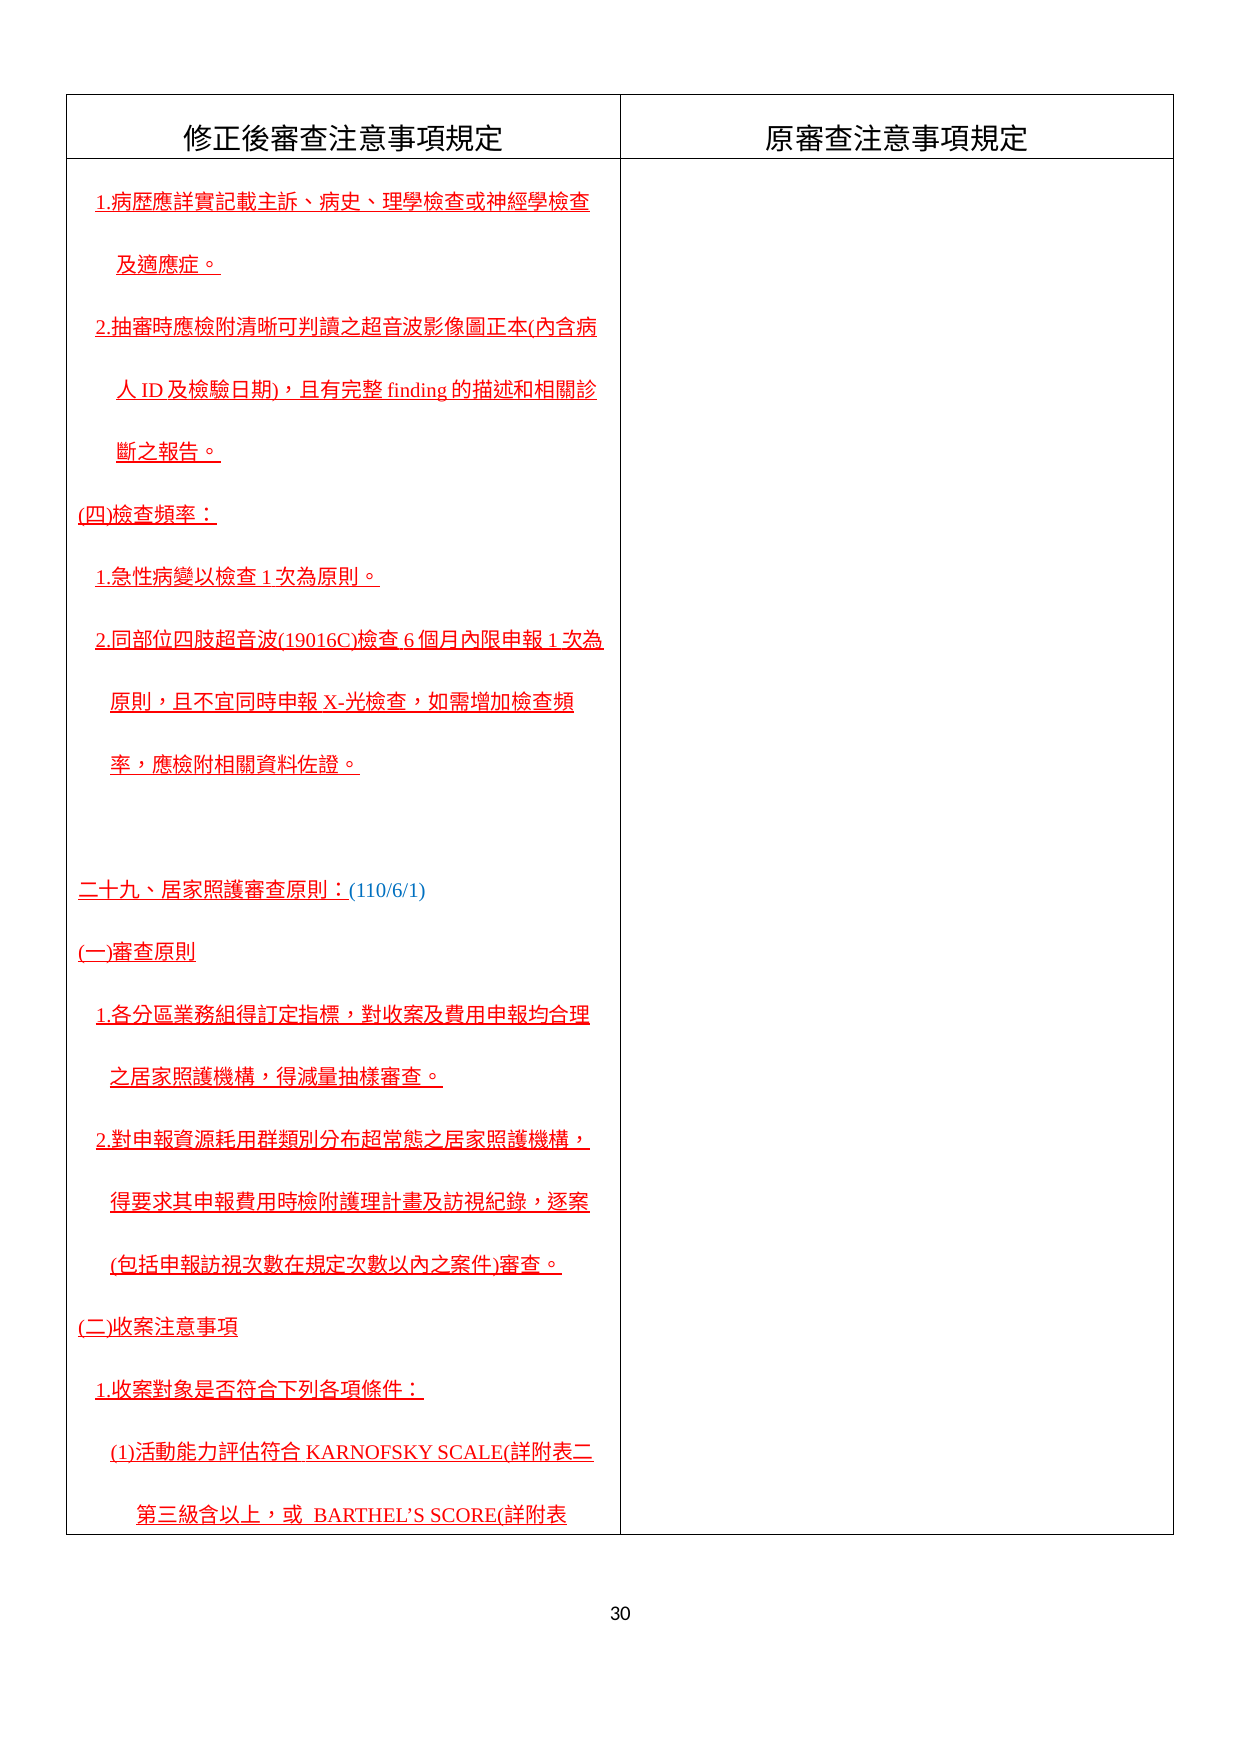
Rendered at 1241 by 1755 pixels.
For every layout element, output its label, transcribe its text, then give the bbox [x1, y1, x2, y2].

table_header 修正後審查注意事項規定 [67, 95, 620, 158]
table_header 原審查注意事項規定 [621, 95, 1173, 158]
table_cell 1.病歴應詳實記載主訴、病史、理學檢查或神經學檢查及適應症。 2.抽審時應檢附清晰可判讀之超音波影像圖正本(內含病人ID及檢驗日期)，且有完整finding的描述和相關診斷之報告。 (四)檢查頻率： 1.急性病變以檢查1次為原則。 2.同部位四肢超音波(19016C)檢查6個月內限申報1次為原則，且不宜同時申報X-光檢查，如需增加檢查頻率，應檢附相關資料佐證。 二十九、居家照護審查原則：(110/6/1) (一)審查原則 1.各分區業務組得訂定指標，對收案及費用申報均合理之居家照護機構，得減量抽樣審查。 2.對申報資源耗用群類別分布超常態之居家照護機構，得要求其申報費用時檢附護理計畫及訪視紀錄，逐案(包括申報訪視次數在規定次數以內之案件)審查。 (二)收案注意事項 1.收案對象是否符合下列各項條件： (1)活動能力評估符合KARNOFSKY SCALE(詳附表二第三級含以上，或 BARTHEL’S SCORE(詳附表 [67, 159, 620, 1534]
table_cell 壹、全民健康保險非住院診斷關聯群(Tw-DRGs)案件審查注意事項 一、一般原則： (三十二)「流行性感冒A型病毒抗原(14065C)」及「流行性感冒B型病毒抗原(14066C)」之審查原則：(106/12/1) 1.符合衛生福利部疾病管制署對於公費流感抗病毒藥劑適用條件者，無須進行快篩。 ○ ○ ○ 2.符合衛生福利部疾病管制署對類流感症狀之定義，須符合3項條件： (1)突然發病，有發燒(耳溫≧38℃)及呼吸道症狀。 (2)具有肌肉酸痛、頭痛、極度倦怠感其中一種症狀者。 (3)需排除單純性流鼻水、扁桃腺炎，與支氣管炎，且以發病48小時內為原則。 3.醫師需詢問病史且確實評估後開立，送審時需檢附檢查報告。 (三十三)四肢超音波(109/5/1) 四肢超音波檢查(19016C)： 1.下列情形執行四肢超音波檢查時機： (1)懷疑四肢血管病變。 (2)四肢軟組織腫瘤。 ○ ○ ○ ○ ○ ○ (3)四肢異物。 ○ (4)靭帶之疾病。 ○ ○ ○ (5)骨骼之疾病。 ○ (6)關節之疾病。 ○ ○ (7)周邊神經之疾病。 2.關節內玻尿酸注射、葡萄糖水增生注射或PRP(platelet-rich plasma)注射，不得申報19016C。 3.送審需檢附的佐證資料： (1)病歴應詳實記載主訴、病史、理學檢查或神經學檢查及適應症。 (2)應有正式報告，並檢附清晰可判讀之超音波影像圖(需註明部位)。 4.檢查頻率： (1)急性病變以檢查1次為原則。 (2)追蹤評估以3-6個月為原則，如需增加檢查頻率，應檢附相關資料佐證。 二、各科審查注意事項： (一)醫院全民健康保險非住院診斷關聯群(Tw-DRGs)案件醫療費用審查注意事項-家庭醫學科 7.全民健康保險居家照護審查注意事項 (1)審查原則 甲、各分區業務組得訂定指標，對收案及費用申報均合理之居家照護機構，得減量抽樣審查。(102/3/1) 乙、對申報資源耗用群類別分布超常態之居家照護機構，得要求其申報費用時檢附護理計畫及訪視紀錄，逐案(包括申報訪視次數在規定次數以內之案件)審查。 (2)收案注意事項 甲、收案對象是否符合下列各項條件： A.活動能力評估符合KARNOFSKY SCALE(詳附表二)第三級(含)以上，或BARTHEL’S SCORE(詳附表三)60分(含)以下。 B.有明確之居家照護服務項目需要。 C.病情穩定能在家中進行照護。 D.檢附完整之申請資料： (A)申請書中有客觀的護理評估資料及符合個案個 別需要的具體護理計畫。 (B)醫囑單有完整之病史及醫囑記載。 (C)申請書及醫囑單所記載之診斷、病情、照護項目及照護計畫一致。 乙、申請延長照護個案除需符合前項收案條件外，「護理評估」項目中是否有說明照護期間個案病況進展情形。 丙、下列對象不符收案條件，應不予同意： A.無明確之護理措施，只需部分日常生活協助者。 B.病情不穩，需住院治療者。 (3)費用審查注意事項 甲、有下列情形者，不予支付費用或核扣多報之費用： A.不符合收案或延長照護條件者。 B.月申報訪視次數在三次(含)以上、新收個案收案當月在四次(含)以上而未依規定檢具相關資料，或經審查為非必要之超次訪視。 C.申報資源耗用群分類與提供之居家照護項目不符者。 D.非必要之靜脈點滴注射，每日申報家訪費用者。 E.醫師及護理人員均不可同一時段申報兩位不同住處病患訪視費。（104/1/1） 乙、有下列情事者，應加強審查： A.同一病患同一天由不同科別醫師看診者。 B.照護紀錄內容僅見例行更換各式導管者。 (二) 醫院全民健康保險非住院診斷關聯群(Tw-DRGs)案件醫療費用審查注意事項-內科 1.門診部分審查原則： ○ ○ ○ ○ ○ ○ ○ ○ ○ ○ ○ ○ 2.門診部分審查注意事項： (8)BC肝治療計畫用藥審查原則 甲、ALT上升情況或肝失代償情況(如bilirubin >2mg/dL, PT prolong>3 sec) 符合BC肝治療計畫所需條件情況下，可施行HBV DNA或 HCV RNA 定量檢查，三個月內不得重覆檢查。 5.其他注意事項： (三)醫院全民健康保險非住院診斷關聯群(Tw-DRGs)案件醫療費用審查注意事項-外科 48.病態型肥胖實施減重手術(如胃隔間術72035B、72041B腹腔鏡胃間隔術…等)應符合下列各項條件：(109/5/1) (1)BMI(body mass index)身體質量指數37.5Kg/m2；BMI32.5Kg/m2合併有高危險併發症，如:第二型糖尿病患者其糖化血色素經內科治療後仍7.5%、高血壓、呼吸中止症候群等。(109/5/1) ○ ○ ○ ○ ○ ○ ○ ○ ○ (五)醫院全民健康保險非住院診斷關聯群(Tw-DRGs)案件醫療費用審查注意事項-婦產科 1005婦產科 100505婦科骨盆腔病狀診療 100505010骨盆腔檢查 100505020嚴重骨盆器官脫垂 100505030間質性膀胱炎 100505042婦科腹腔鏡 ○ ○ ___________________________________________ 100505婦科骨盆腔病狀診療 100505022嚴重骨盆器官脫垂，病人雖無主訴尿失禁，得於手術前執行尿路動力學檢查，請於病歷記載主客觀評估。(106/1/1) ○ ○ ○ ○ ○ ○ ○ ○ ○ ○ ○ ○ ○ ○ ○ 100511產科子宮外孕診療(107/07/01) 100511010產科超音波 100511010-01子宮外孕、先兆性流產、不完全性流產等與懷孕有關之診斷或疾病得申報產科超音波(19010C)。 ○ ○ ○ ○ ○ ○ ○ ○ ○ ○ ○ ○ ○ ○ ○ ○ ○ ○ ○ ○ ○ ○ ○ ○ ○ ○ ○ ○ ○ ○ ○ ○ ○ ○ ○ ○ ○ ○ ○ ○ ○ ○ ○ (七)醫院全民健康保險非住院診斷關聯群(Tw-DRGs)案件醫療費用審查注意事項-泌尿科 100803排尿障礙用藥及相關診療 _________________________________________ 100803排尿障礙用藥及相關診療 100803061 Desmopressin acetate (Minirin錠劑)(106/6/1) 100803061-01成人夜間多尿症需於病歷載明夜間多尿症之證據，如夜間尿量或小便日誌之結果。(106/6/1) 100803061-02 7歲以下不得使用。(106/6/1) ○ ○ ○ ○ ○ ○ ○ ○ (八)醫院全民健康保險非住院診斷關聯群(Tw-DRGs)案件醫療費用審查注意事項-耳鼻喉科 100903內視鏡 100903012鼻咽鏡Nasopharyngoscopy 100903022鼻竇內視鏡Sinoscopy 100903032喉鏡Laryngoscopy 100903042喉頻閃光源內視鏡 100903050追蹤鼻咽癌，咽喉癌及其它頭頸部癌症之內視鏡 _________________________________________ 100903內視鏡 100903050追蹤鼻咽癌，咽喉癌及其它頭頸部癌症之內視鏡：治療中得申報三次，治療後之追蹤一個月得申報1次。頸部腫瘤，疑似原發或轉移性癌，診斷(含切片)時，得申報1次，確認為癌症後，依頭頸癌之申報原則。(109/5/1) ○ ○ ○ ○ ○ ○ ○ ○ ○ ○ ○ ○ ○ ○ ○ ○ ○ ○ ○ ○ 100907耳鼻喉、頭頸外科手術 100907192 Sudden deafness病人進行transtympanic steroid injection，門診得申報顯微鏡下耳內注射(54009B)；開刀房若設有專屬耳用內視鏡二氧化碳雷射系統，則得申報二氧化碳雷射手術(62020B)，若執行鼓膜切開後再注射，則得申報顯微鏡／內視鏡下鼓膜切開術(84007C)。(106/8/1) (九)醫院全民健康保險非住院診斷關聯群(Tw-DRGs)案件醫療費用審查注意事項-眼科 5.視網膜疾病：(97/5/1) (7)手術： ○乙、複雜性：網膜剝離併玻璃體出血，視網膜局部皺縮○○○或巨形裂孔以鞏膜切除併植入或扣壓(85608B)＋1/2○○○眼坦部玻璃體切除術－簡單(86206B)項給付(須有術○○○前網膜剝離照片及手術紀錄備查)。 6.玻璃體切除:眼坦部玻璃體切除術-簡單(86206B)項及眼坦部玻璃體切除術－複雜(86207B)項給付標準。 (1)86206B項：作簡單之玻璃體切除。 18.氣壓式眼壓測定(23305C)，應明定為疾病之診斷，及相關疾病追蹤檢查，若僅為例行篩檢，應包含於一般診察費用，申報時須有電腦印表紙；但若數據不穩定或不可靠時，最好再以其他方式來測量確定眼壓並記錄及申報。(97/5/1)(99/7/1) ○ ○ (十)醫院全民健康保險非住院診斷關聯群(Tw-DRGs)案件醫療費用審查注意事項-皮膚科 14.二氧化碳雷射手術(CO2 laser operation)62020B適應症如下: (3)甲圍疣(Periungal warts) 限使用在有5個(含)以上，或面積大於2平方公分以上之病灶，申報時需附照片。(97/5/1)(99/7/1) (十三)醫院全民健康保險非住院診斷關聯群(Tw-DRGs)案件醫療費用審查注意事項-精神科 5.申報各項精神醫療治療費診療項目之案件送審時，須檢附就診當次及前後看診或治療紀錄，未檢附及用定型化單張勾選者，不予支付。各項診療項目紀錄內容及審查原則如下：(95/7/15) ○ ○ 全民健康保險住院診斷關聯群(Tw-DRGs)案件審查注意事項 二、個別DRG審查注意事項(100/11/1) MDC5循環系統之疾病與疾患審查注意事項 DRG11201 多條血管及其他經皮心臟血管手術(MULTIPLE VESSELS AND OTHER PERCUTANEOUS CARDIOVASCULAR PROCEDURES) DRG11202 單條血管經皮心臟血管手術(SINGLE VESSEL PERCUTANEOUS CARDIOVASCULAR PROCEDURES) DRG11203 經導管心臟病灶或組織剝除術(CATHETER ABLATION OF LESION OR TISSUES) DRG11204 其他經皮心臟血管手術(OTHER PERCUTANEOUS CARDIOVASCULAR PROCEDURES) 壹、一般原則： 二十六、「流行性感冒A型病毒抗原(14065C)」及「流行性感冒B型病毒抗原(14066C)」之審查原則： (106/12/1) 1.符合衛生福利部疾病管制署對於公費流感抗病毒藥劑適用條件者，無須進行快篩。 ○ ○ ○ ○ 2.符合衛生福利部疾病管制署對類流感症狀之定義，須符合3項條件： (1)突然發病，有發燒(耳溫≧38℃)及呼吸道症狀。 (2)具有肌肉酸痛、頭痛、極度倦怠感其中一種症狀者。 (3)需排除單純性流鼻水、扁桃腺炎，與支氣管炎，且以發病48小時內為原則。 3.醫師需詢問病史且確實評估後開立，送審時需檢附檢查報告。 ○ ○ ○ ○ ○ ○ ○ ○ ○ ○ ○ ○ ○ ○ ○ ○ ○ ○ ○ ○ ○ ○ ○ ○ ○ ○ ○ ○ ○ ○ ○ ○ ○ ○ 貳、各科審查注意事項： 一、西醫基層醫療費用審查注意事項-家庭醫學科 (一)門診部分審查原則： 4.其他有關之審查原則： (14)居家照護每一個案每月以支付二次訪視費為原則： 多於二次者應附護理計畫，必要時得抽調其訪視紀 錄。 (七)全民健康保險居家照護審查注意事項 1.審查原則 (1)各分區業務組得訂定指標，對收案及費用申報均合理之居家照護機構，得減量抽樣審查。(102/3/1) (2)對申報資源耗用群類別分布超常態之居家照護機構，得要求其申報費用時檢附護理計畫及訪視紀錄，逐案(包括申報訪視次數在規定次數以內之案件)審查。 2.收案注意事項 (1)收案對象是否符合下列各項條件： 甲、活動能力評估符合KARNOFSKY SCALE(詳附表二)第三級(含)以上，或BARTHEL’S SCORE(詳附表三)60分(含)以下。 乙、有明確之居家照護服務項目需要。 丙、病情穩定能在家中進行照護。 丁、檢附完整之申請資料： A申請書中有客觀的護理評估資料及符合個案個別 需要的具體護理計畫。 B醫囑單有完整之病史及醫囑記載。 C申請書及醫囑單所記載之診斷、病情、照護項目及照護計畫一致。 (2)申請延長照護個案除需符合前項收案條件外，「護理評估」項目中是否有說明照護期間個案病況進展情形。 (3)下列對象不符收案條件，應不予同意： 甲、無明確之護理措施，只需部分日常生活協助者。 乙、病情不穩，需住院治療者。 3.費用審查注意事項 (1)有下列情形者，不予支付費用或核扣多報之費用： 甲、不符合收案或延長照護條件者。 乙、月申報訪視次數在三次(含)以上、新收個案收案當月在四次(含)以上而未依規定檢具相關資料，或經審查為非必要之超次訪視。 丙、申報資源耗用群分類與提供之居家照護項目不符者。 丁、非必要之靜脈點滴注射，每日申報家訪費用者。 戊、同一護理人員於同一時段申報兩不同住處病患之訪視費用者。 (2)有下列情事者，應加強審查： 甲、同一病患同一天由不同科別醫師看診者。 乙、照護紀錄內容僅見例行更換各式導管者。 二、西醫基層醫療費用審查注意事項-內科 (一)門診部分審查原則： 12.肝功能指數略為異常(如GPT:46)，後續再執行B、C肝檢查及超音波檢查之診療準則：(97/5/1) (1)B型肝炎帶原者初次檢查是合理，若該院所確認患者為B型肝炎表面抗原陽性報告者，則不需再檢驗。 (2)非B、C肝炎患者，肝功能異常，超音波檢查以一年一次為原則。 ○ (3)超音波檢查比例異常者加強審查。 (4)B、C肝炎患者每6個月超音波追蹤檢查一次(診療代碼19009C追蹤性超音波)、肝硬化患者每三個月超音波追蹤檢查(診療代碼19009C)一次為原則。(99/4/1)(100/1/1) ○ ○ (二)門診部分審查注意事項： 9.BC肝治療計畫用藥審查原則 (1)ALT 上升情況或肝失代償情況(如bilirubin >2mg/dL, PT prolong>3 sec) 符合BC肝治療計畫所需條件情況下，可施行HBV DNA或HCV RNA 定量檢查，三個月內不得重覆檢查。 (五)其他注意事項： 三、西醫基層醫療費用審查注意事項-外科 ○ ○ ○ ○ ○ 五、西醫基層醫療費用審查注意事項-婦產科 2005婦產科 200505婦科骨盆腔病狀診療 200505010骨盆腔檢查 200505022婦科腹腔鏡 ○ ○ _________________________________________ 200505婦科骨盆腔病狀診療 ○ ○ ○ ○ ○ ○ ○ ○ ○ ○ ○ ○ ○ ○ ○ ○ ○ 200512產科子宮外孕診療 200512010產科超音波 200512010-01子宮外孕、先兆性流產、不完全性流產等與懷孕有關之診斷或疾病得申報產科超音波(19010C)。(104/1/1) O 七、西醫基層醫療費用審查注意事項-泌尿科 八、西醫基層醫療費用審查注意事項-耳鼻喉科 200902內視鏡 200902012鼻咽鏡Nasopharyngoscopy 200902022鼻竇內視鏡Sinoscopy 200902032喉鏡Laryngoscopy 200902040追蹤鼻咽癌，咽喉癌及其它頭頸部癌症之內視鏡 ○ _________________________________________ 200902內視鏡 200902040追蹤鼻咽癌，咽喉癌及其它頭頸部癌症之內視鏡：治療中得申報三次，治療後之追蹤一個月得申報1次。頸部腫瘤，疑似原發或轉移性癌，診斷(含切片)時，得申報1次，確認為癌症後，依頭頸癌之申報原則。(109/5/1) ○ ○ ○ ○ 200906耳鼻喉、頭頸外科手術 200906092鼓室內注射類固醇 200906092 Sudden deafness病人進行transtympanic steroid injection，門診得申報顯微鏡下耳內注射(54009B)；開刀房若設有專屬耳用內視鏡二氧化碳雷射系統，則得申報二氧化碳雷射手術(62020B)，若執行鼓膜切開後再注射，則得申報顯微鏡/內視鏡下鼓膜切開術。 九、西醫基層醫療費用審查注意事項-眼科 (五)視網膜剝離： 7.手術： (2)複雜性：網膜剝離併玻璃體出血，視網膜局部皺縮或巨形裂孔以85608B＋1/2 86206B項給付(須有術前網膜剝離照片及手術紀錄備查)。 (六)玻璃體切除：86206BC項及86207B項給付標準。 1.86206B項：作簡單之玻璃體切除。 (十八)氣壓式眼壓測定(23305C)，應明定為疾病之診斷，及相關疾病追蹤檢查，若僅為例行篩檢，應包含於一般診察費用，申報時須有電腦印表紙；但若數據不穩定或不可靠時，最好再以其他方式來測量確定眼壓並記錄及申報。(97/5/1)(99/7/1) 十三、西醫基層醫療費用審查注意事項-精神科 (五)申報各項精神醫療治療費診療項目之案件送審時，須檢附就診當次及前後看診或治療紀錄，未檢附及用定型化單張勾選者，不予支付。各項診療項目紀錄內容及審查原則如下：(95/7/15) ○ ○ ○ 十四、西醫基層醫療費用審查注意事項-復健科 (十六)審查案件中，有復健處方者，交由復健科專科會審。 有關「各項物理治療花費工時」(詳附表十四)及「物理治療黃金治療療程」(詳附表十五)，供審查參考。 ○ 十六、西醫基層醫療費用審查注意事項-病理科 (一)小件、中件、大件切片檢查(25001C至25003C)，其計價係以病理解剖部位(以SNOMED上的coding number)為計算依據。同一病理解剖部位僅(以SNOMED上的coding number為基準)能以一次計價。不同病理解剖部位(以SNOMEND上的coding number為基準)得分別計價。同次申報以不超過四個解剖部位為原則。 附表十五 物理治療黃金治療療程 [621, 159, 1173, 1534]
